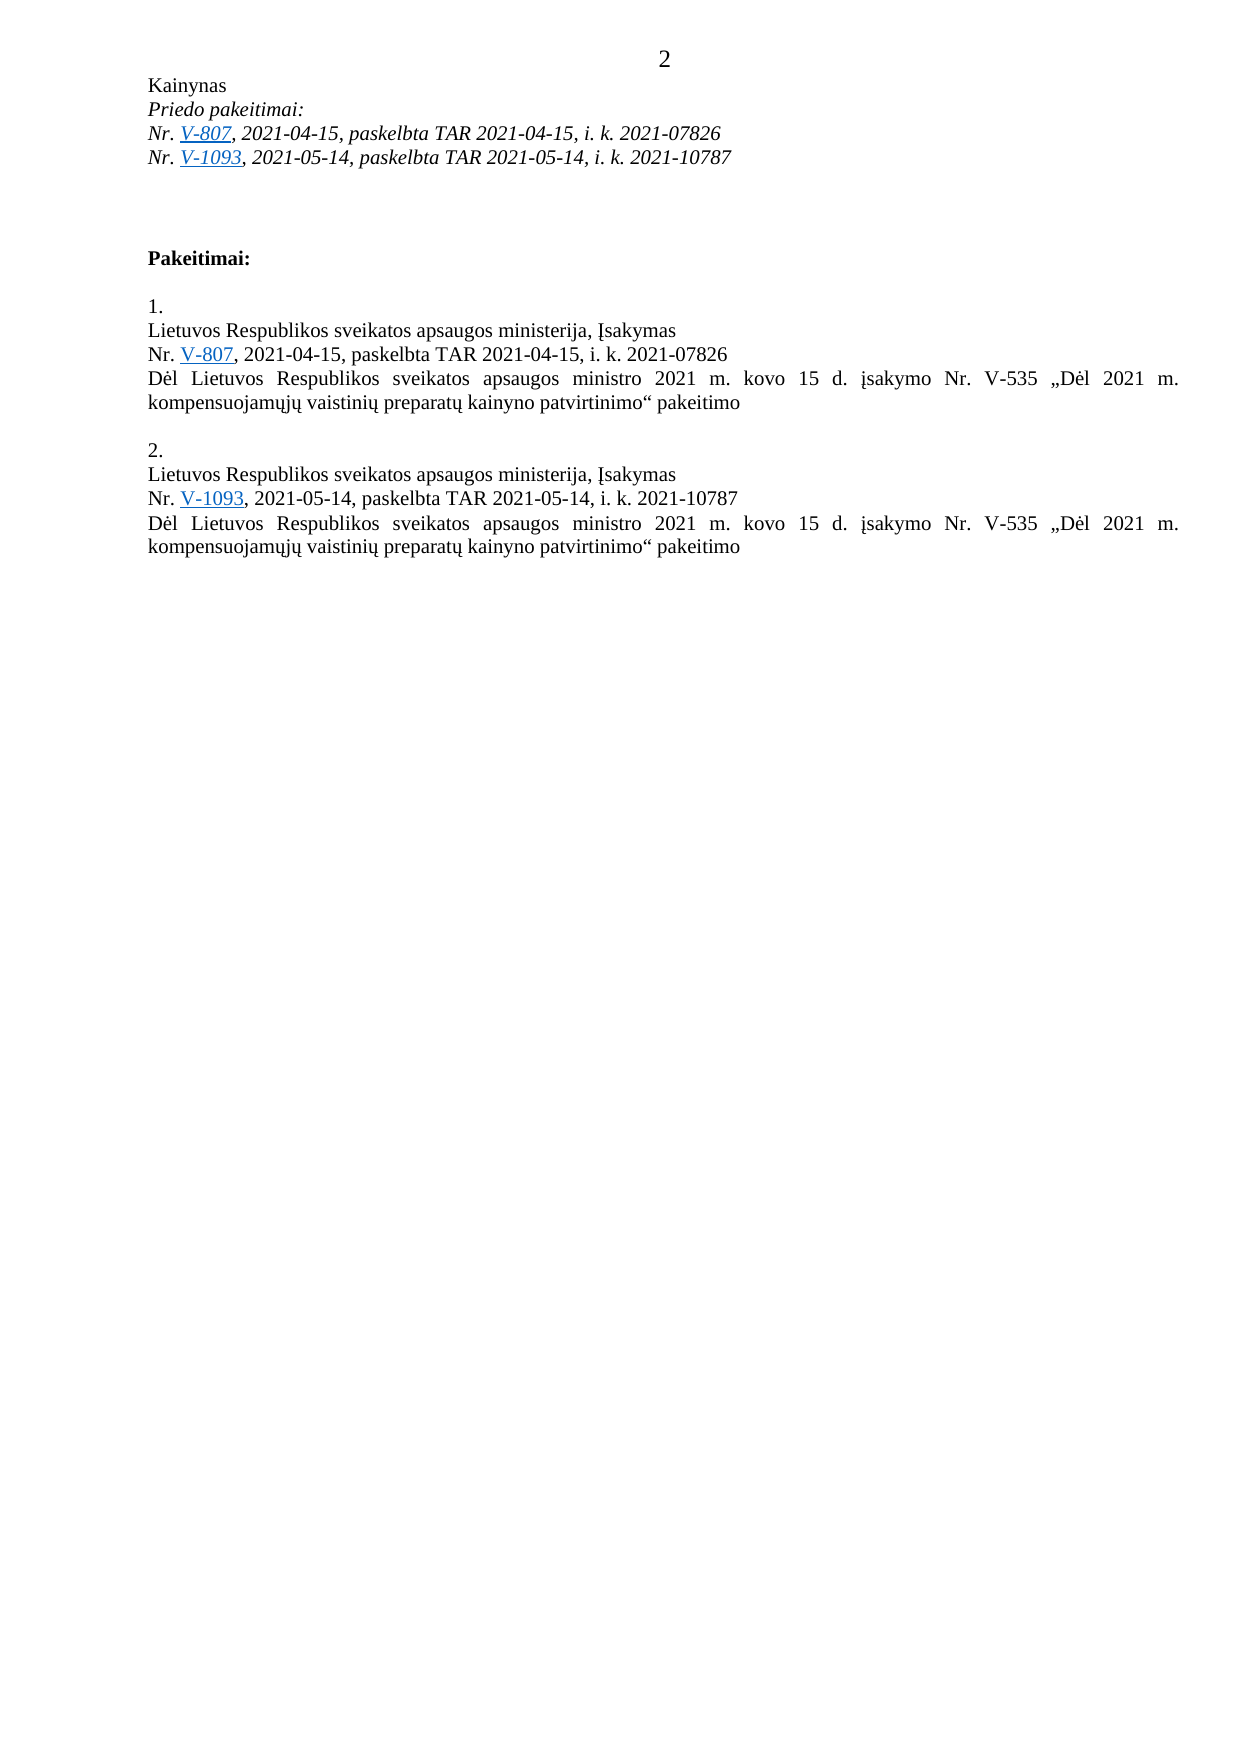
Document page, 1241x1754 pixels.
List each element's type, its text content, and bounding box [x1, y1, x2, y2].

text Lietuvos Respublikos sveikatos apsaugos ministerija, Įsakymas [148, 462, 1181, 486]
text 2. [148, 438, 1181, 462]
text Dėl Lietuvos Respublikos sveikatos apsaugos ministro 2021 m. kovo 15 d. įsakymo Nr. V-535 „Dėl 2021 m. kompensuojamųjų vaistinių preparatų kainyno patvirtinimo“ pakeitimo [148, 366, 1181, 414]
text Nr. V-807, 2021-04-15, paskelbta TAR 2021-04-15, i. k. 2021-07826 [148, 342, 1181, 366]
text [671, 73, 1181, 97]
text Nr. V-1093, 2021-05-14, paskelbta TAR 2021-05-14, i. k. 2021-10787 [148, 486, 1181, 510]
text Dėl Lietuvos Respublikos sveikatos apsaugos ministro 2021 m. kovo 15 d. įsakymo Nr. V-535 „Dėl 2021 m. kompensuojamųjų vaistinių preparatų kainyno patvirtinimo“ pakeitimo [148, 510, 1181, 558]
text Pakeitimai: [148, 246, 1181, 270]
text Kainynas [148, 73, 658, 97]
text Nr. V-807, 2021-04-15, paskelbta TAR 2021-04-15, i. k. 2021-07826 [148, 121, 1181, 145]
text Nr. V-1093, 2021-05-14, paskelbta TAR 2021-05-14, i. k. 2021-10787 [148, 145, 1181, 169]
text Lietuvos Respublikos sveikatos apsaugos ministerija, Įsakymas [148, 318, 1181, 342]
text 1. [148, 294, 1181, 318]
text Priedo pakeitimai: [148, 97, 1181, 121]
